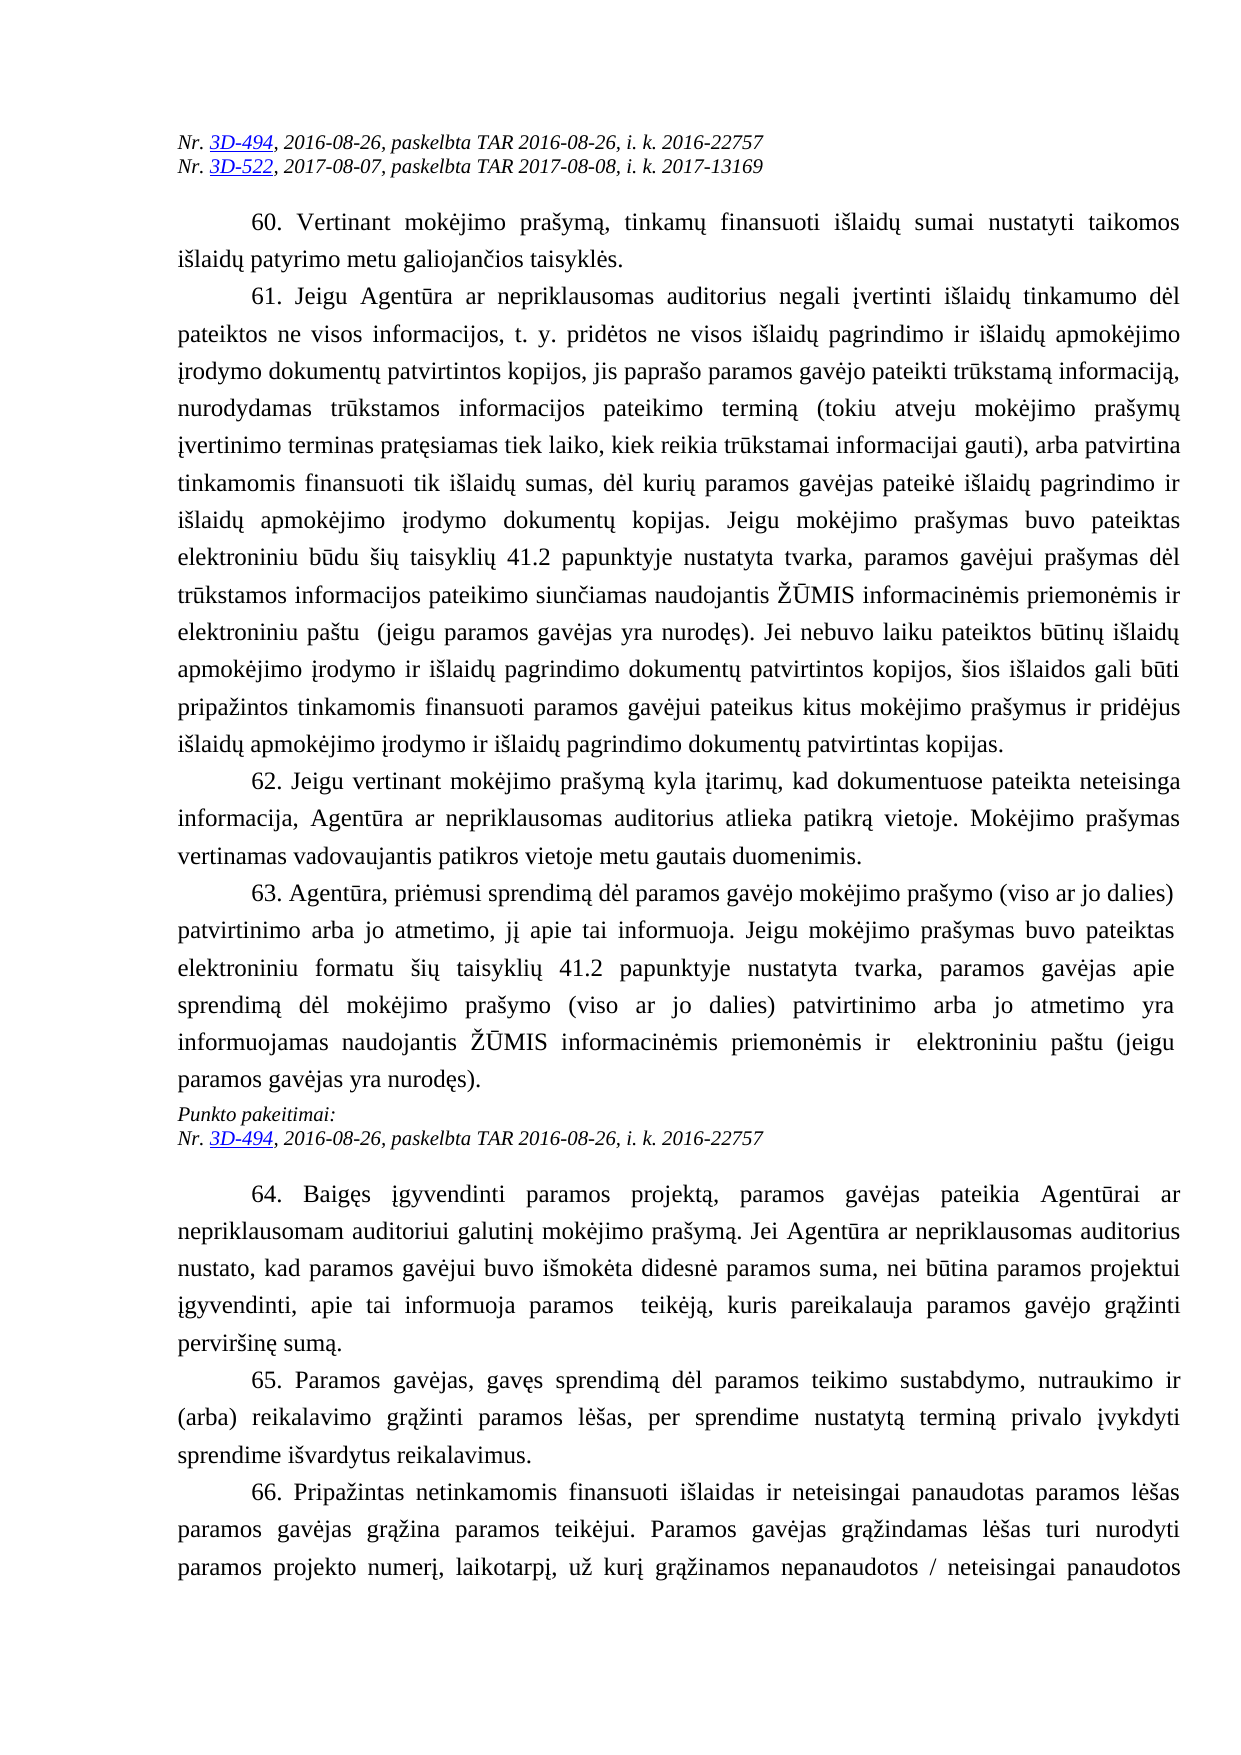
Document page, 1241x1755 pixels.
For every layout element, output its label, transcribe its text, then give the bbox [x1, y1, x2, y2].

text 62. Jeigu vertinant mokėjimo prašymą kyla įtarimų, kad dokumentuose pateikta neteisinga informacija, Agentūra ar nepriklausomas auditorius atlieka patikrą vietoje. Mokėjimo prašymas vertinamas vadovaujantis patikros vietoje metu gautais duomenimis. [177, 766, 1181, 869]
text 66. Pripažintas netinkamomis finansuoti išlaidas ir neteisingai panaudotas paramos lėšas paramos gavėjas grąžina paramos teikėjui. Paramos gavėjas grąžindamas lėšas turi nurodyti paramos projekto numerį, laikotarpį, už kurį grąžinamos nepanaudotos / neteisingai panaudotos [177, 1477, 1181, 1580]
text 65. Paramos gavėjas, gavęs sprendimą dėl paramos teikimo sustabdymo, nutraukimo ir (arba) reikalavimo grąžinti paramos lėšas, per sprendime nustatytą terminą privalo įvykdyti sprendime išvardytus reikalavimus. [177, 1365, 1181, 1468]
text 64. Baigęs įgyvendinti paramos projektą, paramos gavėjas pateikia Agentūrai ar nepriklausomam auditoriui galutinį mokėjimo prašymą. Jei Agentūra ar nepriklausomas auditorius nustato, kad paramos gavėjui buvo išmokėta didesnė paramos suma, nei būtina paramos projektui įgyvendinti, apie tai informuoja paramos teikėją, kuris pareikalauja paramos gavėjo grąžinti perviršinę sumą. [177, 1179, 1181, 1357]
text 60. Vertinant mokėjimo prašymą, tinkamų finansuoti išlaidų sumai nustatyti taikomos išlaidų patyrimo metu galiojančios taisyklės. [177, 207, 1181, 273]
text Punkto pakeitimai: [177, 1102, 1181, 1126]
text Nr. 3D-494, 2016-08-26, paskelbta TAR 2016-08-26, i. k. 2016-22757 [177, 1126, 1181, 1150]
text 63. Agentūra, priėmusi sprendimą dėl paramos gavėjo mokėjimo prašymo (viso ar jo dalies) patvirtinimo arba jo atmetimo, jį apie tai informuoja. Jeigu mokėjimo prašymas buvo pateiktas elektroniniu formatu šių taisyklių 41.2 papunktyje nustatyta tvarka, paramos gavėjas apie sprendimą dėl mokėjimo prašymo (viso ar jo dalies) patvirtinimo arba jo atmetimo yra informuojamas naudojantis ŽŪMIS informacinėmis priemonėmis ir elektroniniu paštu (jeigu paramos gavėjas yra nurodęs). [177, 878, 1175, 1093]
text 61. Jeigu Agentūra ar nepriklausomas auditorius negali įvertinti išlaidų tinkamumo dėl pateiktos ne visos informacijos, t. y. pridėtos ne visos išlaidų pagrindimo ir išlaidų apmokėjimo įrodymo dokumentų patvirtintos kopijos, jis paprašo paramos gavėjo pateikti trūkstamą informaciją, nurodydamas trūkstamos informacijos pateikimo terminą (tokiu atveju mokėjimo prašymų įvertinimo terminas pratęsiamas tiek laiko, kiek reikia trūkstamai informacijai gauti), arba patvirtina tinkamomis finansuoti tik išlaidų sumas, dėl kurių paramos gavėjas pateikė išlaidų pagrindimo ir išlaidų apmokėjimo įrodymo dokumentų kopijas. Jeigu mokėjimo prašymas buvo pateiktas elektroniniu būdu šių taisyklių 41.2 papunktyje nustatyta tvarka, paramos gavėjui prašymas dėl trūkstamos informacijos pateikimo siunčiamas naudojantis ŽŪMIS informacinėmis priemonėmis ir elektroniniu paštu (jeigu paramos gavėjas yra nurodęs). Jei nebuvo laiku pateiktos būtinų išlaidų apmokėjimo įrodymo ir išlaidų pagrindimo dokumentų patvirtintos kopijos, šios išlaidos gali būti pripažintos tinkamomis finansuoti paramos gavėjui pateikus kitus mokėjimo prašymus ir pridėjus išlaidų apmokėjimo įrodymo ir išlaidų pagrindimo dokumentų patvirtintas kopijas. [177, 281, 1181, 758]
text Nr. 3D-522, 2017-08-07, paskelbta TAR 2017-08-08, i. k. 2017-13169 [177, 154, 1181, 178]
text Nr. 3D-494, 2016-08-26, paskelbta TAR 2016-08-26, i. k. 2016-22757 [177, 130, 1181, 154]
